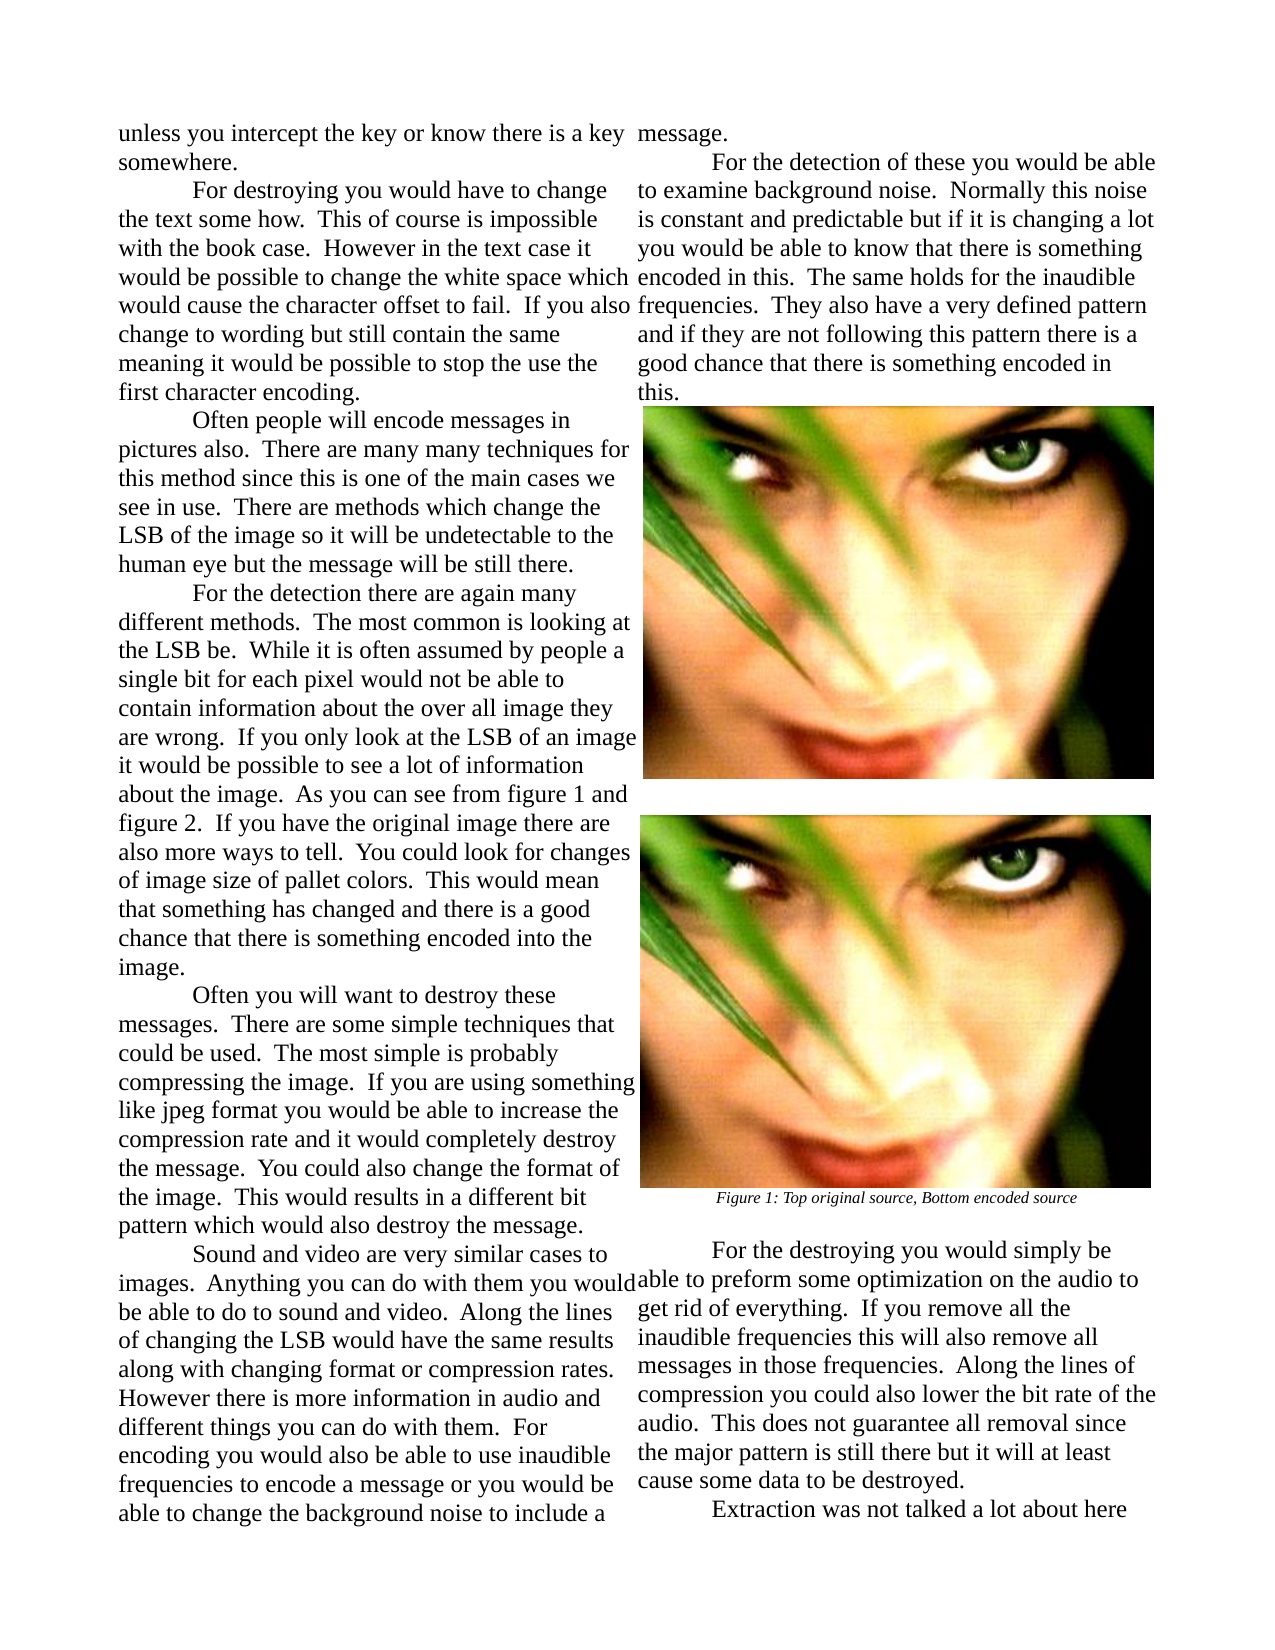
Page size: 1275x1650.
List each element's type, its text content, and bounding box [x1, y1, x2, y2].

text Often people will encode messages in pictures also. There are many many techniques for this method since this is one of the main cases we see in use. There are methods which change the LSB of the image so it will be undetectable to the human eye but the message will be still there. [118, 406, 637, 578]
text unless you intercept the key or know there is a key somewhere. [118, 118, 637, 176]
text For the destroying you would simply be able to preform some optimization on the audio to get rid of everything. If you remove all the inaudible frequencies this will also remove all messages in those frequencies. Along the lines of compression you could also lower the bit rate of the audio. This does not guarantee all removal since the major pattern is still there but it will at least cause some data to be destroyed. [637, 1235, 1157, 1494]
text message. [637, 118, 1157, 147]
text For the detection there are again many different methods. The most common is looking at the LSB be. While it is often assumed by people a single bit for each pixel would not be able to contain information about the over all image they are wrong. If you only look at the LSB of an image it would be possible to see a lot of information about the image. As you can see from figure 1 and figure 2. If you have the original image there are also more ways to tell. You could look for changes of image size of pallet colors. This would mean that something has changed and there is a good chance that there is something encoded into the image. [118, 578, 637, 981]
picture [640, 815, 1151, 1188]
text For destroying you would have to change the text some how. This of course is impossible with the book case. However in the text case it would be possible to change the white space which would cause the character offset to fail. If you also change to wording but still contain the same meaning it would be possible to stop the use the first character encoding. [118, 176, 637, 406]
text Sound and video are very similar cases to images. Anything you can do with them you would be able to do to sound and video. Along the lines of changing the LSB would have the same results along with changing format or compression rates. However there is more information in audio and different things you can do with them. For encoding you would also be able to use inaudible frequencies to encode a message or you would be able to change the background noise to include a [118, 1239, 637, 1527]
text Figure 1: Top original source, Bottom encoded source [637, 808, 1157, 1207]
text Often you will want to destroy these messages. There are some simple techniques that could be used. The most simple is probably compressing the image. If you are using something like jpeg format you would be able to increase the compression rate and it would completely destroy the message. You could also change the format of the image. This would results in a different bit pattern which would also destroy the message. [118, 981, 637, 1239]
text For the detection of these you would be able to examine background noise. Normally this noise is constant and predictable but if it is changing a lot you would be able to know that there is something encoded in this. The same holds for the inaudible frequencies. They also have a very defined pattern and if they are not following this pattern there is a good chance that there is something encoded in this. [637, 147, 1157, 406]
text Extraction was not talked a lot about here [637, 1494, 1157, 1523]
picture [643, 406, 1154, 779]
